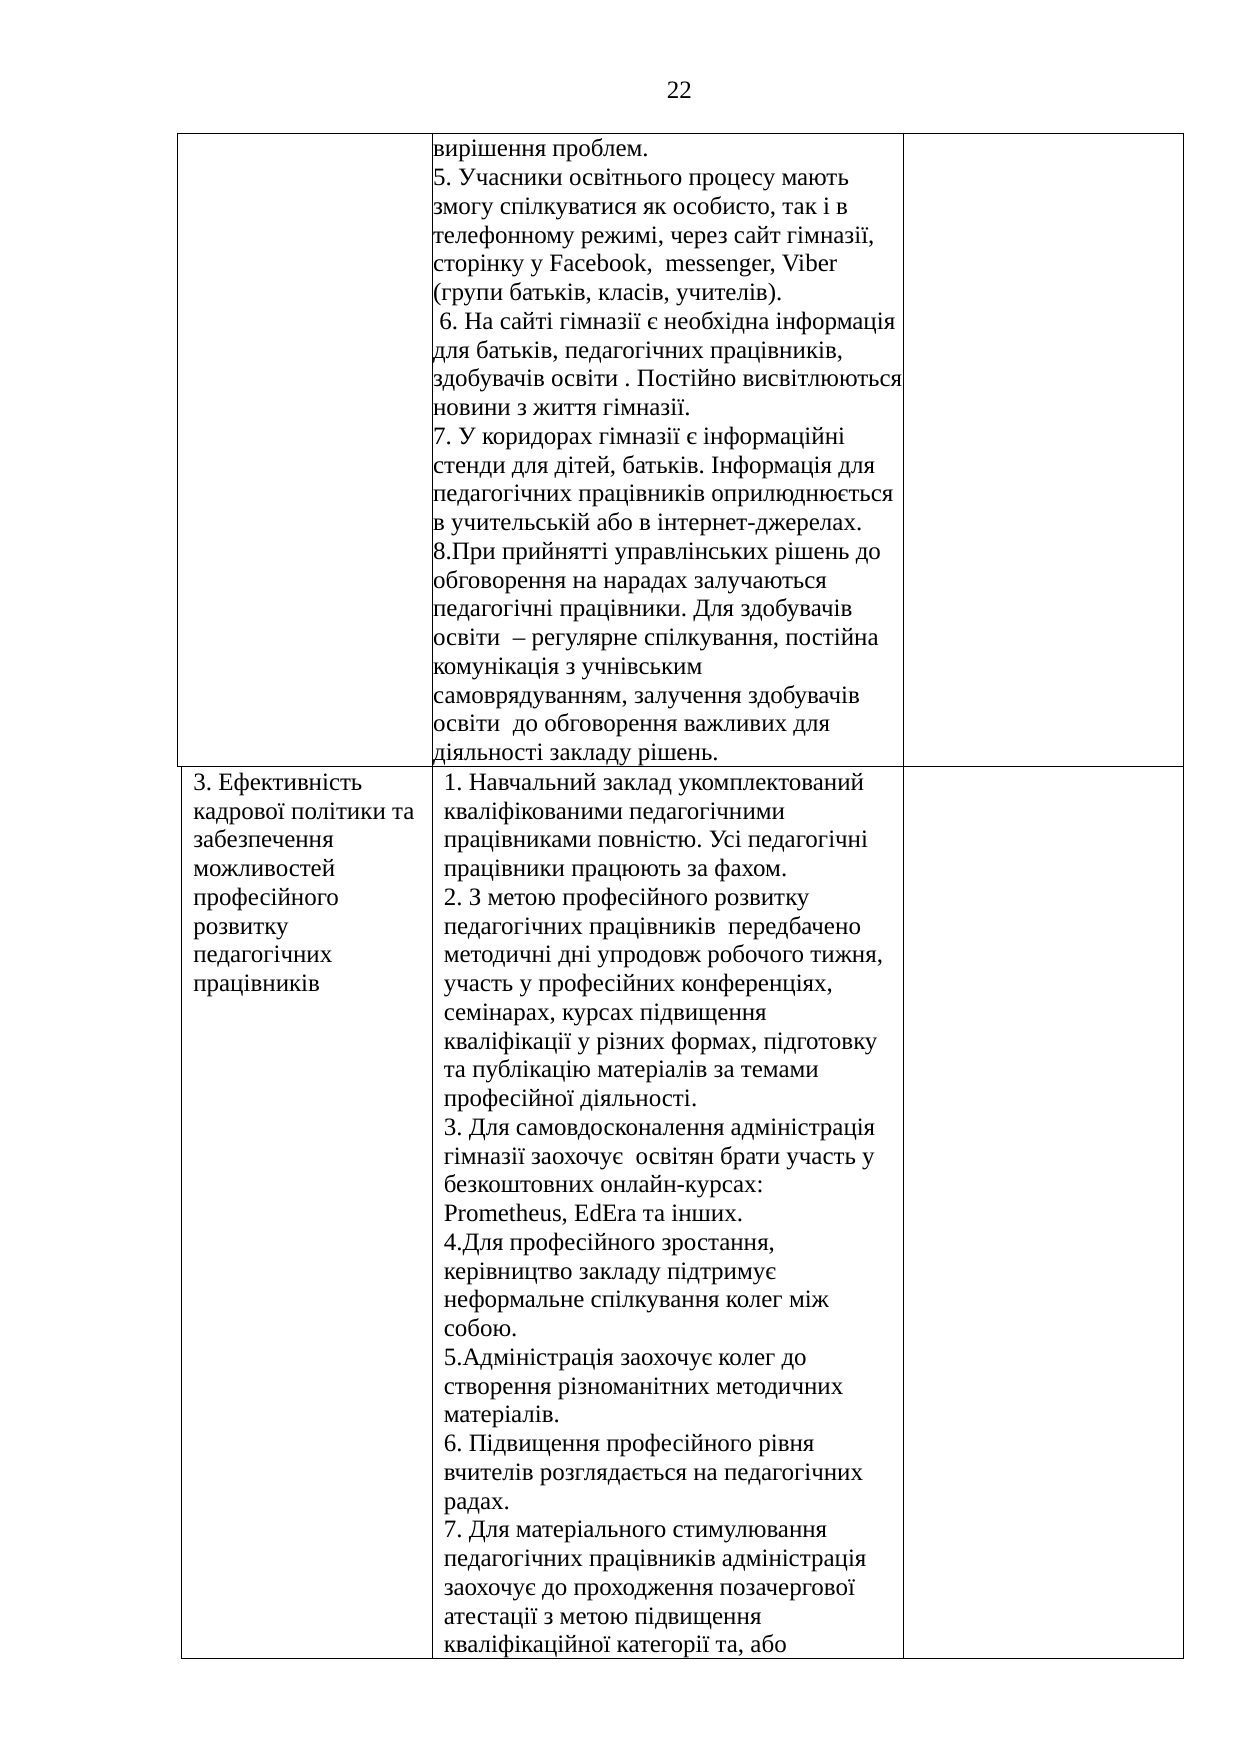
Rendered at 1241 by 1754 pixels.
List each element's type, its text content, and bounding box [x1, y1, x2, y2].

table_cell [904, 767, 1183, 1658]
table_cell [904, 134, 1183, 766]
table_cell 1. Навчальний заклад укомплектований кваліфікованими педагогічними працівниками повністю. Усі педагогічні працівники працюють за фахом. 2. З метою професійного розвитку педагогічних працівників передбачено методичні дні упродовж робочого тижня, участь у професійних конференціях, семінарах, курсах підвищення кваліфікації у різних формах, підготовку та публікацію матеріалів за темами професійної діяльності. 3. Для самовдосконалення адміністрація гімназії заохочує освітян брати участь у безкоштовних онлайн-курсах: Prometheus, EdEra та інших. 4.Для професійного зростання, керівництво закладу підтримує неформальне спілкування колег між собою. 5.Адміністрація заохочує колег до створення різноманітних методичних матеріалів. 6. Підвищення професійного рівня вчителів розглядається на педагогічних радах. 7. Для матеріального стимулювання педагогічних працівників адміністрація заохочує до проходження позачергової атестації з метою підвищення кваліфікаційної категорії та, або [433, 767, 903, 1658]
table_cell 3. Ефективність кадрової політики та забезпечення можливостей професійного розвитку педагогічних працівників [182, 767, 432, 1658]
table_cell [178, 134, 432, 766]
table_cell вирішення проблем. 5. Учасники освітнього процесу мають змогу спілкуватися як особисто, так і в телефонному режимі, через сайт гімназії, сторінку у Facebook, messenger, Viber (групи батьків, класів, учителів). 6. На сайті гімназії є необхідна інформація для батьків, педагогічних працівників, здобувачів освіти . Постійно висвітлюються новини з життя гімназії. 7. У коридорах гімназії є інформаційні стенди для дітей, батьків. Інформація для педагогічних працівників оприлюднюється в учительській або в інтернет-джерелах. 8.При прийнятті управлінських рішень до обговорення на нарадах залучаються педагогічні працівники. Для здобувачів освіти – регулярне спілкування, постійна комунікація з учнівським самоврядуванням, залучення здобувачів освіти до обговорення важливих для діяльності закладу рішень. [433, 134, 903, 766]
